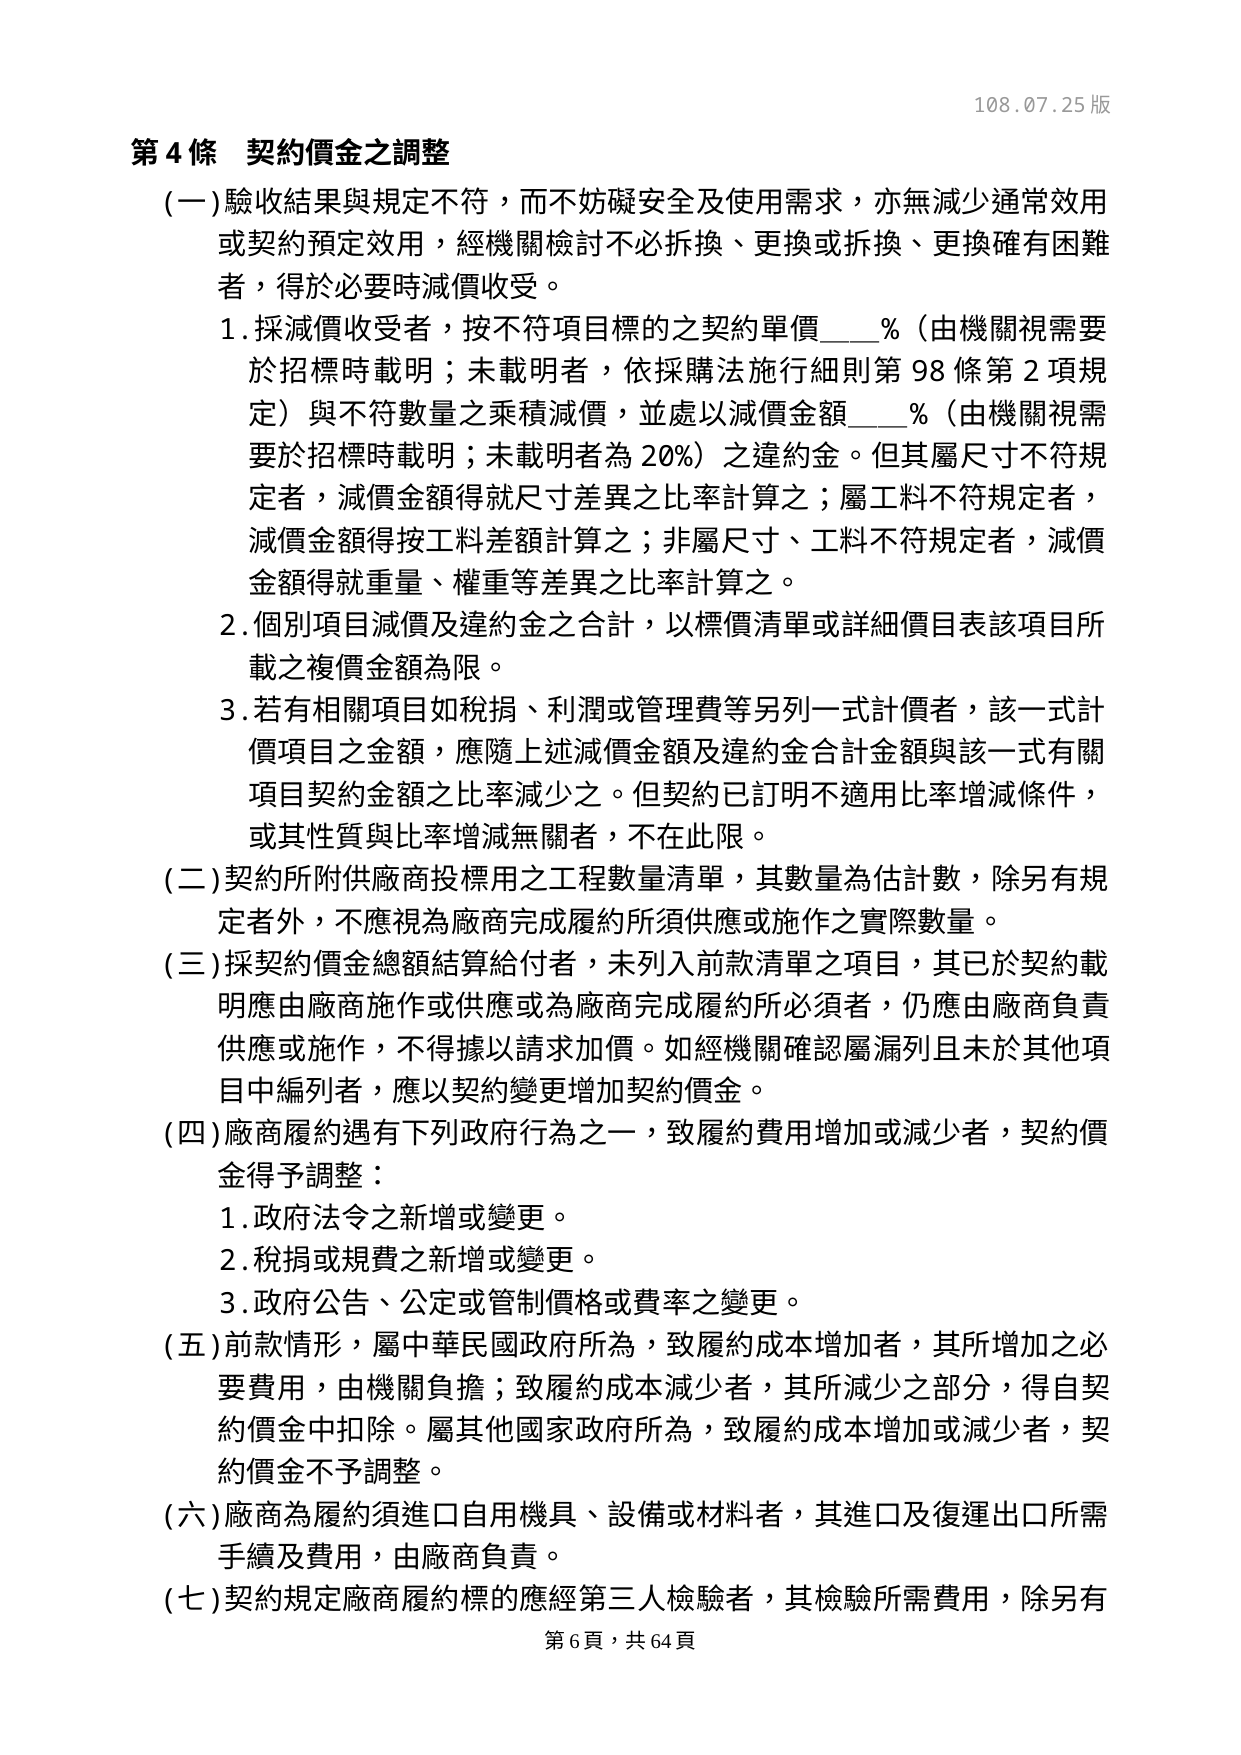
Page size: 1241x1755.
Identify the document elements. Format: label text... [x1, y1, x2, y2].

text (七)契約規定廠商履約標的應經第三人檢驗者，其檢驗所需費用，除另有 [159, 1576, 1110, 1618]
text 2.稅捐或規費之新增或變更。 [218, 1237, 1108, 1279]
text 1.政府法令之新增或變更。 [218, 1194, 1108, 1237]
text (六)廠商為履約須進口自用機具、設備或材料者，其進口及復運出口所需手續及費用，由廠商負責。 [159, 1491, 1110, 1576]
text 3.政府公告、公定或管制價格或費率之變更。 [218, 1279, 1108, 1322]
text 2.個別項目減價及違約金之合計，以標價清單或詳細價目表該項目所載之複價金額為限。 [218, 602, 1108, 687]
text (五)前款情形，屬中華民國政府所為，致履約成本增加者，其所增加之必要費用，由機關負擔；致履約成本減少者，其所減少之部分，得自契約價金中扣除。屬其他國家政府所為，致履約成本增加或減少者，契約價金不予調整。 [159, 1322, 1110, 1491]
text (一)驗收結果與規定不符，而不妨礙安全及使用需求，亦無減少通常效用或契約預定效用，經機關檢討不必拆換、更換或拆換、更換確有困難者，得於必要時減價收受。 [159, 178, 1110, 306]
text (四)廠商履約遇有下列政府行為之一，致履約費用增加或減少者，契約價金得予調整： [159, 1110, 1110, 1194]
text 3.若有相關項目如稅捐、利潤或管理費等另列一式計價者，該一式計價項目之金額，應隨上述減價金額及違約金合計金額與該一式有關項目契約金額之比率減少之。但契約已訂明不適用比率增減條件，或其性質與比率增減無關者，不在此限。 [218, 687, 1108, 856]
text (二)契約所附供廠商投標用之工程數量清單，其數量為估計數，除另有規定者外，不應視為廠商完成履約所須供應或施作之實際數量。 [159, 856, 1110, 941]
text 第4條 契約價金之調整 [130, 130, 1110, 172]
text (三)採契約價金總額結算給付者，未列入前款清單之項目，其已於契約載明應由廠商施作或供應或為廠商完成履約所必須者，仍應由廠商負責供應或施作，不得據以請求加價。如經機關確認屬漏列且未於其他項目中編列者，應以契約變更增加契約價金。 [159, 941, 1110, 1110]
text 1.採減價收受者，按不符項目標的之契約單價＿＿%（由機關視需要於招標時載明；未載明者，依採購法施行細則第98條第2項規定）與不符數量之乘積減價，並處以減價金額＿＿%（由機關視需要於招標時載明；未載明者為20%）之違約金。但其屬尺寸不符規定者，減價金額得就尺寸差異之比率計算之；屬工料不符規定者，減價金額得按工料差額計算之；非屬尺寸、工料不符規定者，減價金額得就重量、權重等差異之比率計算之。 [218, 306, 1108, 602]
